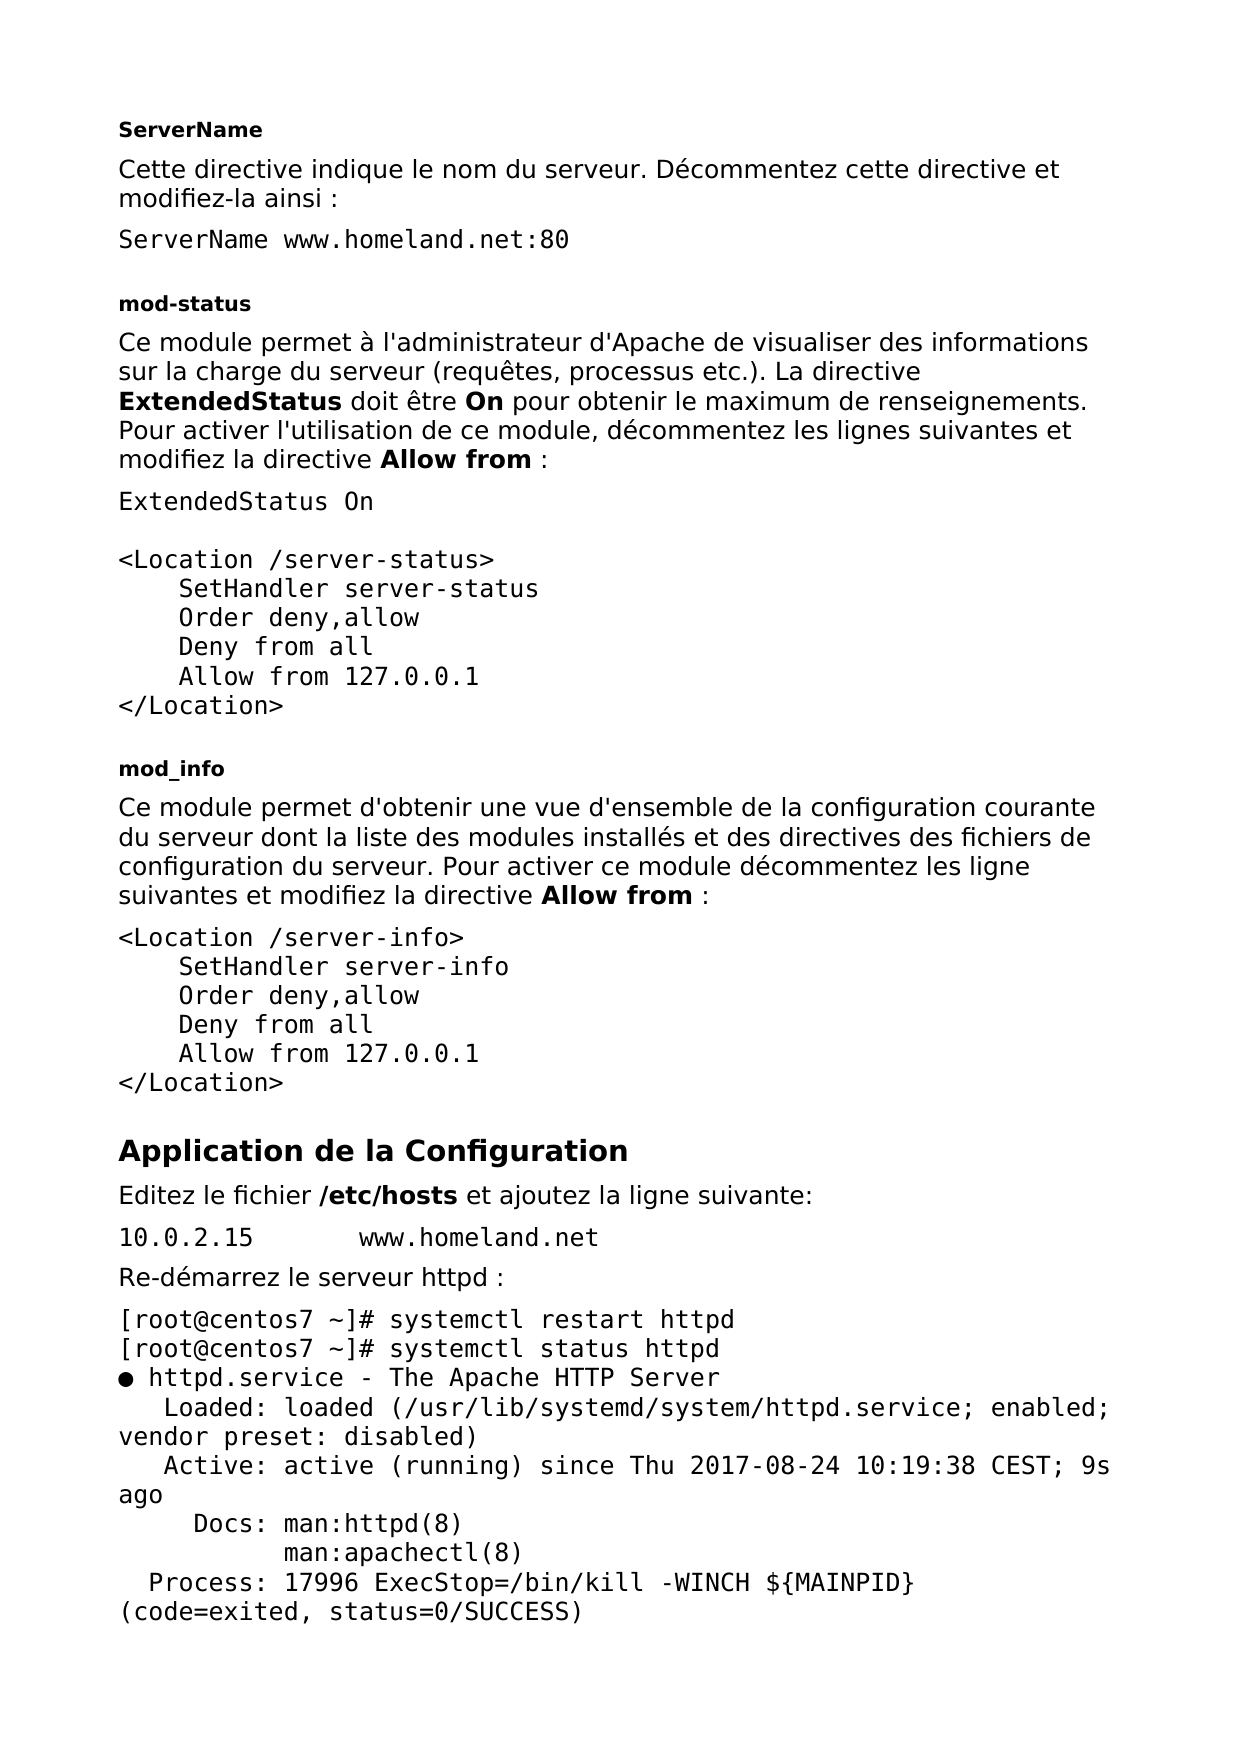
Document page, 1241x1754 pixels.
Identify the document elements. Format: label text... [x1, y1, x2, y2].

text <Location /server-info> SetHandler server-info Order deny,allow Deny from all Allow from 127.0.0.1 </Location> [118, 923, 1122, 1098]
subtitle mod_info [118, 757, 1122, 781]
text ServerName www.homeland.net:80 [118, 226, 1122, 255]
subtitle ServerName [118, 118, 1122, 142]
text 10.0.2.15 www.homeland.net [118, 1223, 1122, 1252]
text ExtendedStatus On <Location /server-status> SetHandler server-status Order deny,allow Deny from all Allow from 127.0.0.1 </Location> [118, 487, 1122, 720]
text Editez le fichier /etc/hosts et ajoutez la ligne suivante: [118, 1181, 1122, 1210]
subtitle Application de la Configuration [118, 1134, 1122, 1168]
text Re-démarrez le serveur httpd : [118, 1264, 1122, 1293]
text Cette directive indique le nom du serveur. Décommentez cette directive et modifiez-la ainsi : [118, 155, 1122, 213]
text Ce module permet à l'administrateur d'Apache de visualiser des informations sur la charge du serveur (requêtes, processus etc.). La directive ExtendedStatus doit être On pour obtenir le maximum de renseignements. Pour activer l'utilisation de ce module, décommentez les lignes suivantes et modifiez la directive Allow from : [118, 328, 1122, 474]
subtitle mod-status [118, 292, 1122, 316]
text Ce module permet d'obtenir une vue d'ensemble de la configuration courante du serveur dont la liste des modules installés et des directives des fichiers de configuration du serveur. Pour activer ce module décommentez les ligne suivantes et modifiez la directive Allow from : [118, 794, 1122, 910]
text [root@centos7 ~]# systemctl restart httpd [root@centos7 ~]# systemctl status httpd ● httpd.service - The Apache HTTP Server Loaded: loaded (/usr/lib/systemd/system/httpd.service; enabled; vendor preset: disabled) Active: active (running) since Thu 2017-08-24 10:19:38 CEST; 9s ago Docs: man:httpd(8) man:apachectl(8) Process: 17996 ExecStop=/bin/kill -WINCH ${MAINPID} (code=exited, status=0/SUCCESS) [118, 1305, 1122, 1626]
